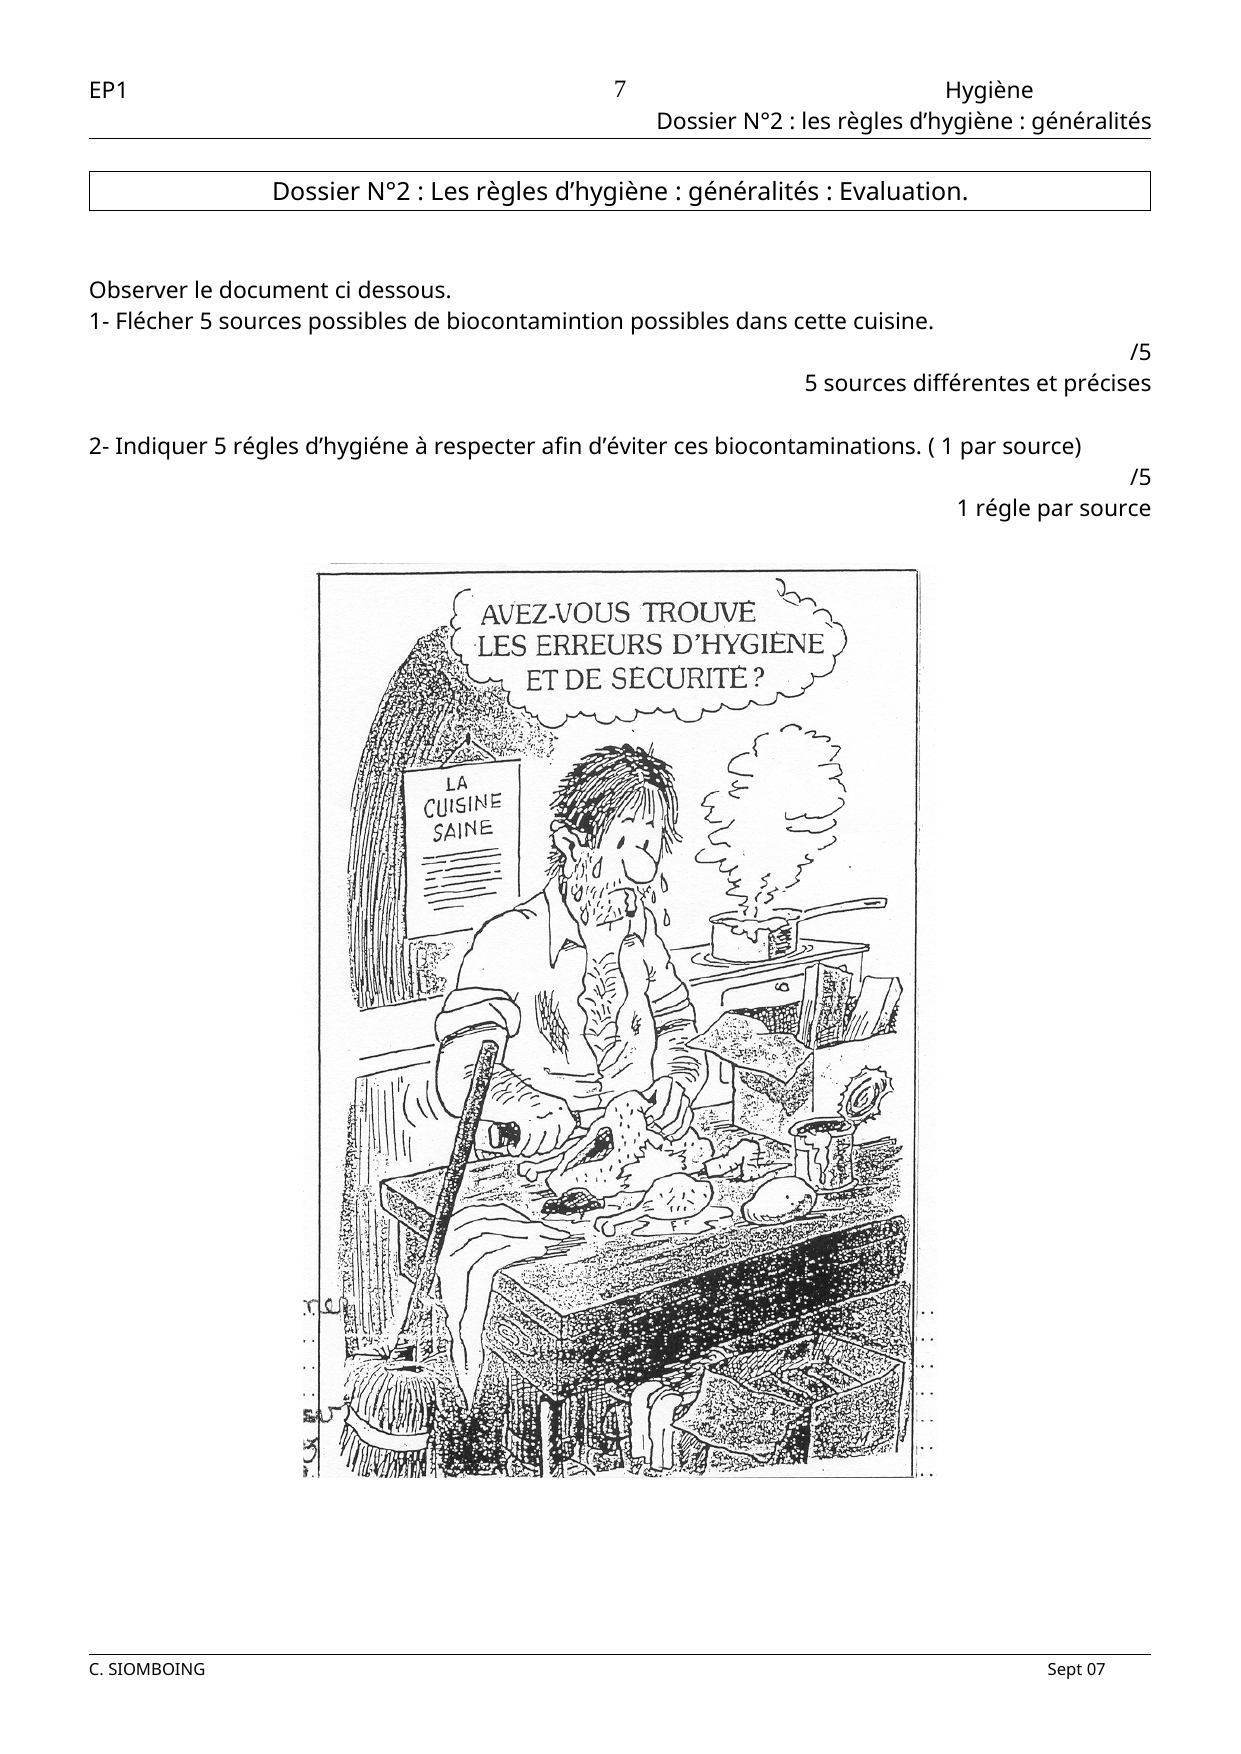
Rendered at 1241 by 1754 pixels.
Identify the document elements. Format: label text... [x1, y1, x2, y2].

text Observer le document ci dessous. [89, 273, 1151, 305]
text 1 régle par source [89, 492, 1151, 523]
text Dossier N°2 : Les règles d’hygiène : généralités : Evaluation. [90, 172, 1150, 210]
picture [303, 563, 937, 1478]
text 5 sources différentes et précises [89, 367, 1151, 398]
text 2- Indiquer 5 régles d’hygiéne à respecter afin d’éviter ces biocontaminations. ( 1 par source) [89, 430, 1151, 461]
text /5 [89, 461, 1151, 492]
text 1- Flécher 5 sources possibles de biocontamintion possibles dans cette cuisine. [89, 305, 1151, 336]
text /5 [89, 336, 1151, 367]
